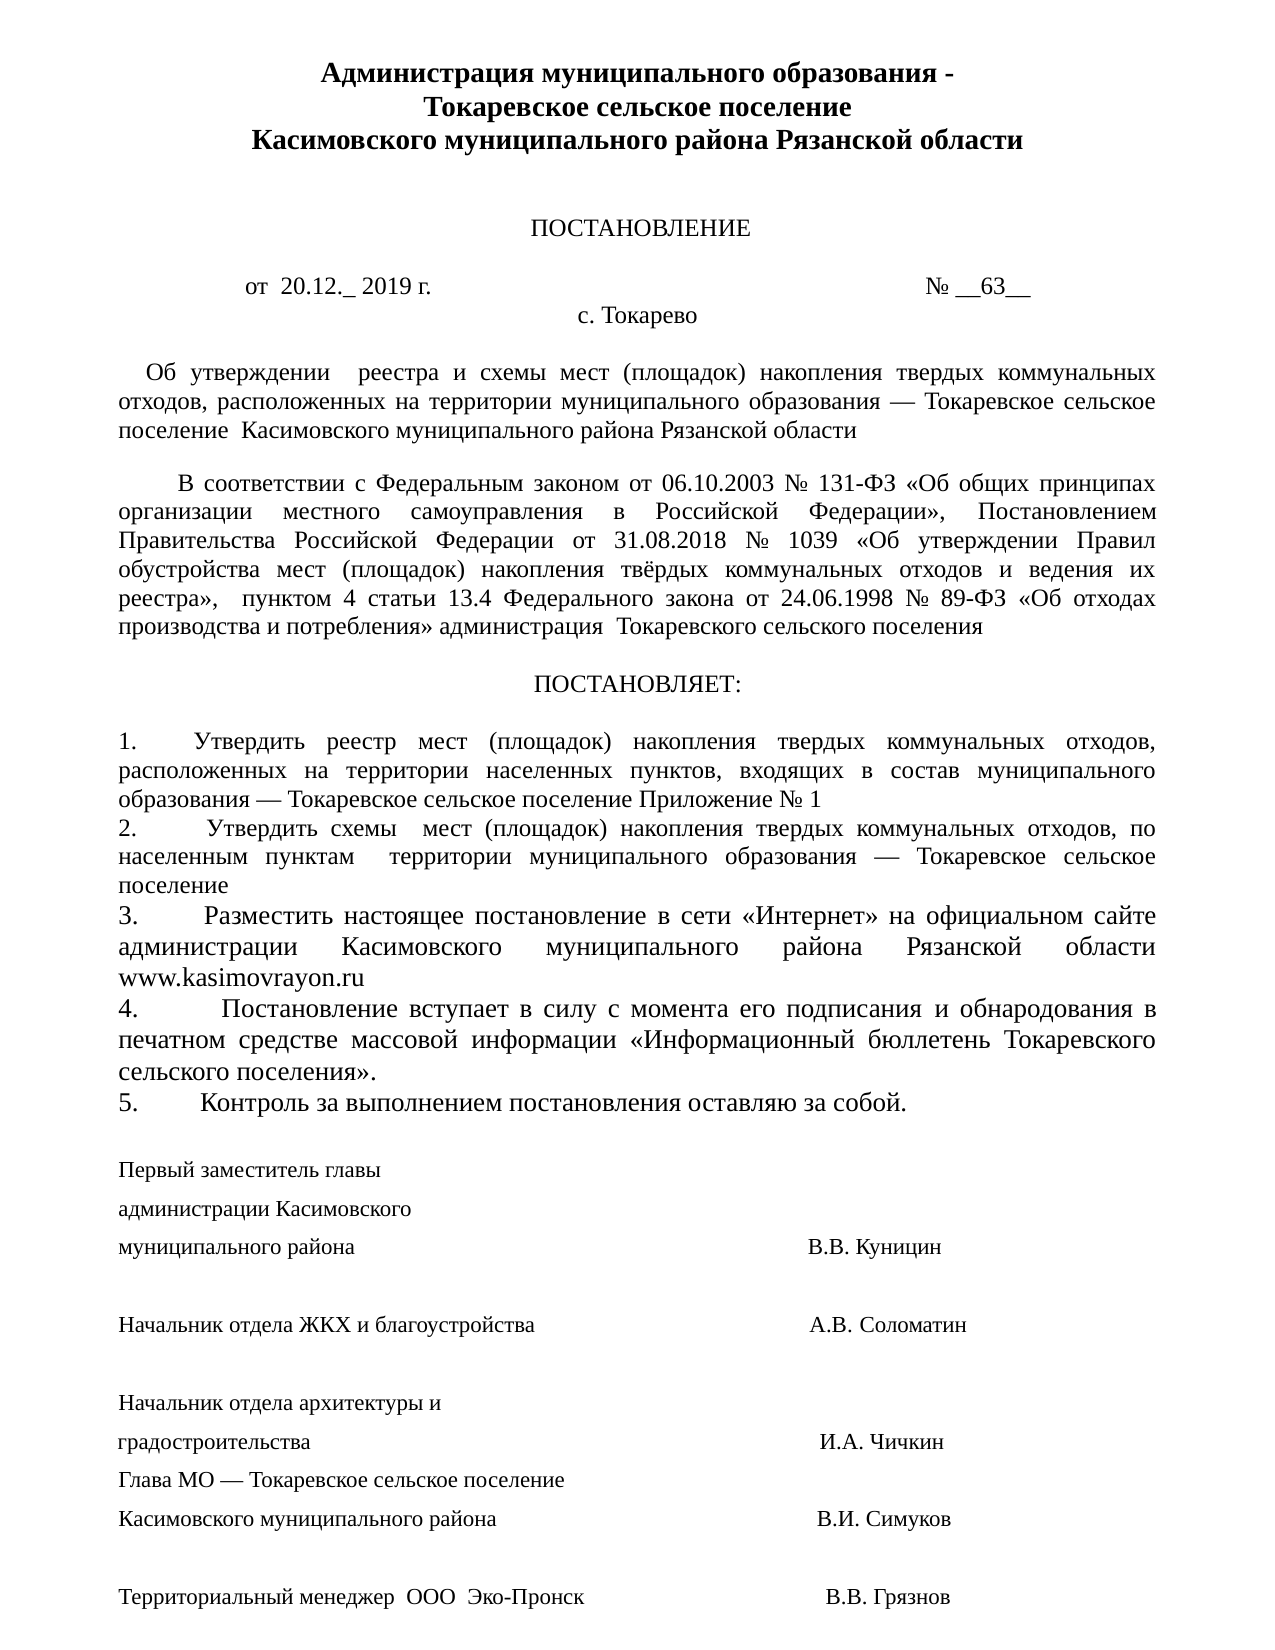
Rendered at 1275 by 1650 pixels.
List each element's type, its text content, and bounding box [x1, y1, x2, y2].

text ПОСТАНОВЛЯЕТ: [118, 669, 1157, 698]
text Начальник отдела архитектуры и [118, 1389, 1051, 1415]
list Контроль за выполнением постановления оставляю за собой. [118, 1086, 1157, 1117]
text В соответствии с Федеральным законом от 06.10.2003 № 131-ФЗ «Об общих принципах организации местного самоуправления в Российской Федерации», Постановлением Правительства Российской Федерации от 31.08.2018 № 1039 «Об утверждении Правил обустройства мест (площадок) накопления твёрдых коммунальных отходов и ведения их реестра», пунктом 4 статьи 13.4 Федерального закона от 24.06.1998 № 89-ФЗ «Об отходах производства и потребления» администрация Токаревского сельского поселения [118, 468, 1157, 640]
text Касимовского муниципального района В.И. Симуков [118, 1505, 1051, 1532]
text Первый заместитель главы [118, 1156, 1051, 1182]
text администрации Касимовского [118, 1194, 1051, 1221]
text Начальник отдела ЖКХ и благоустройства А.В. Соломатин [118, 1311, 1051, 1337]
text муниципального района В.В. Куницин [118, 1233, 1051, 1260]
text Касимовского муниципального района Рязанской области [118, 122, 1157, 156]
text Глава МО — Токаревское сельское поселение [118, 1467, 1051, 1493]
text Об утверждении реестра и схемы мест (площадок) накопления твердых коммунальных отходов, расположенных на территории муниципального образования — Токаревское сельское поселение Касимовского муниципального района Рязанской области [118, 357, 1157, 443]
list Разместить настоящее постановление в сети «Интернет» на официальном сайте администрации Касимовского муниципального района Рязанской области www.kasimovrayon.ru [118, 899, 1157, 992]
text Территориальный менеджер ООО Эко-Пронск В.В. Грязнов [118, 1583, 1051, 1609]
text градостроительства И.А. Чичкин [100, 1428, 1051, 1454]
text с. Токарево [118, 300, 1157, 328]
list Утвердить схемы мест (площадок) накопления твердых коммунальных отходов, по населенным пунктам территории муниципального образования — Токаревское сельское поселение [118, 813, 1157, 899]
text от 20.12._ 2019 г. № __63__ [118, 271, 1157, 300]
list Утвердить реестр мест (площадок) накопления твердых коммунальных отходов, расположенных на территории населенных пунктов, входящих в состав муниципального образования — Токаревское сельское поселение Приложение № 1 [118, 726, 1157, 813]
list Постановление вступает в силу с момента его подписания и обнародования в печатном средстве массовой информации «Информационный бюллетень Токаревского сельского поселения». [118, 992, 1157, 1086]
text Администрация муниципального образования - [118, 55, 1157, 89]
text ПОСТАНОВЛЕНИЕ [118, 213, 1157, 242]
text Токаревское сельское поселение [118, 89, 1157, 122]
